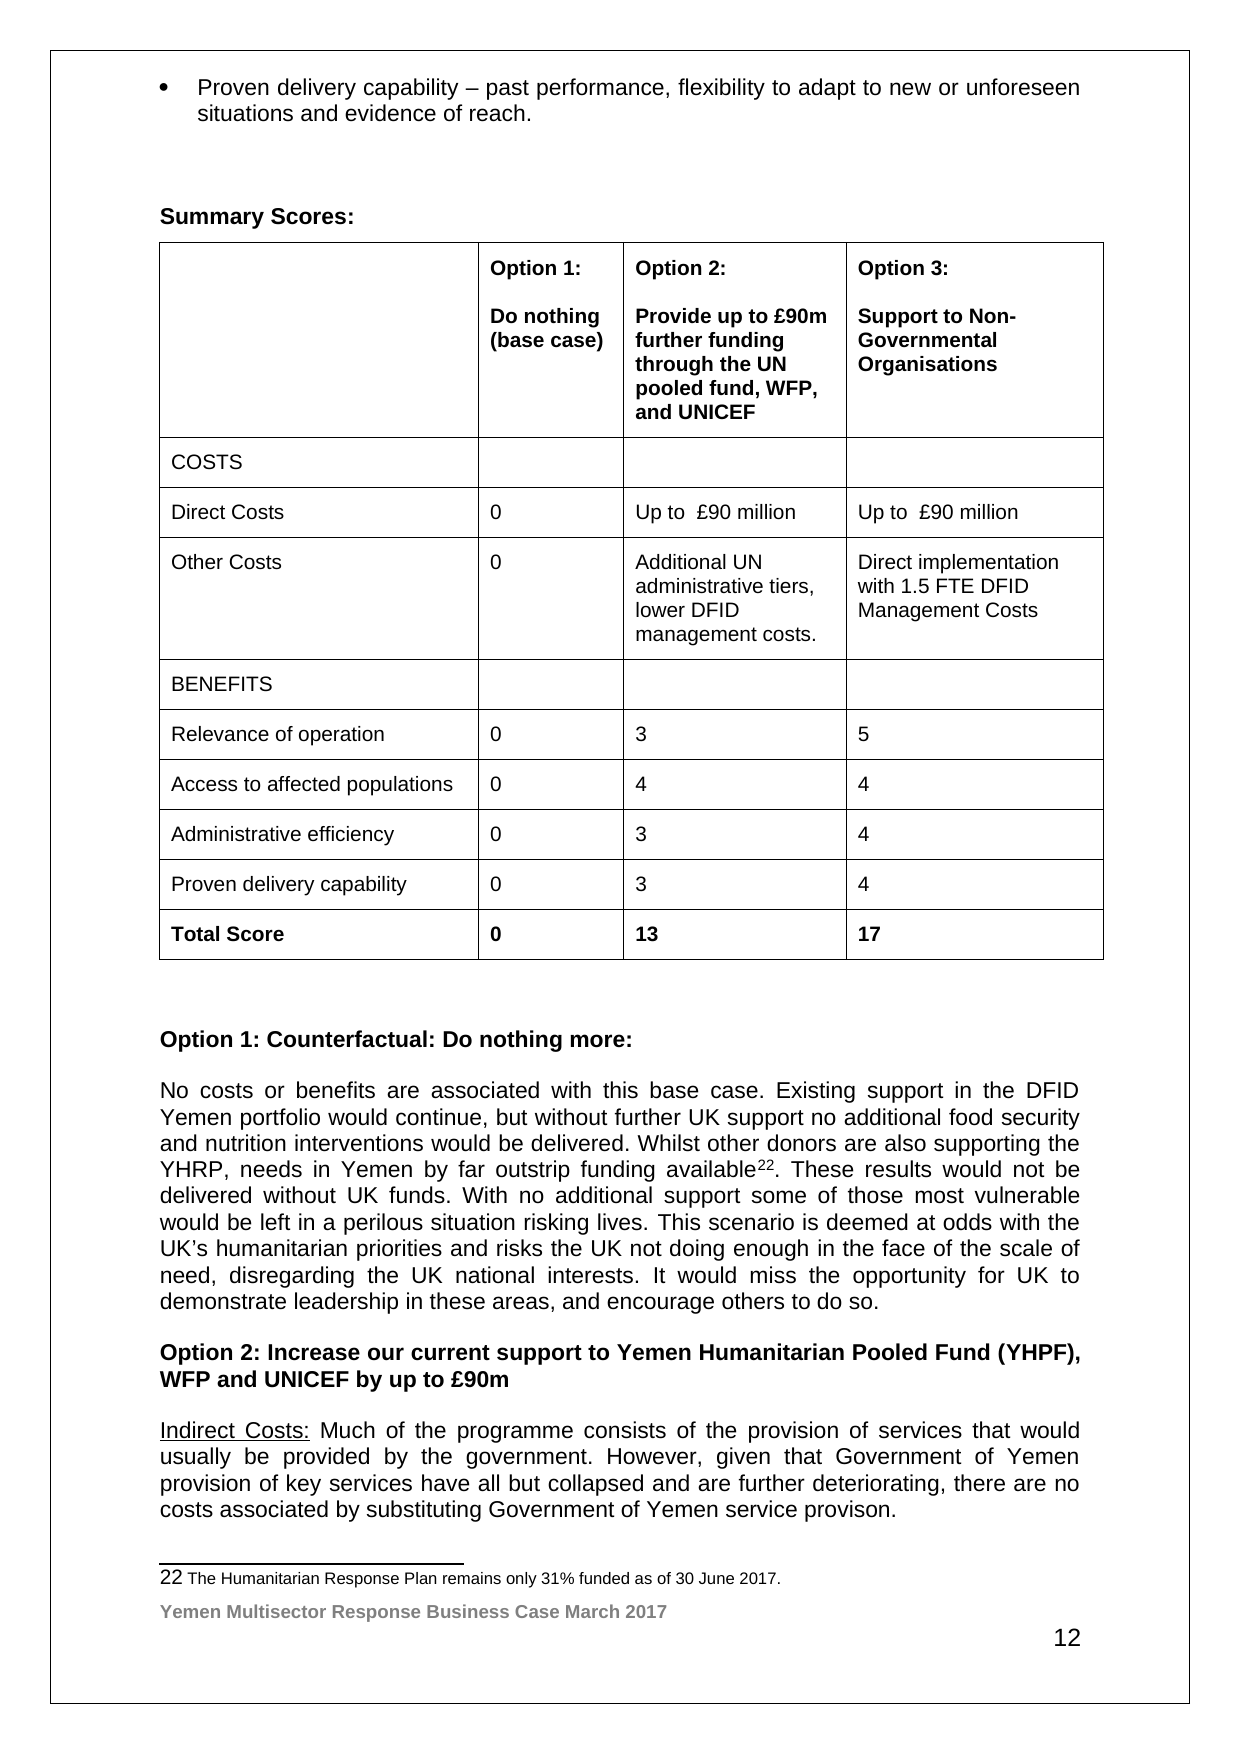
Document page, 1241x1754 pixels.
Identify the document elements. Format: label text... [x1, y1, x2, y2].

table_header Option 1: Do nothing (base case) [479, 243, 623, 437]
list Proven delivery capability – past performance, flexibility to adapt to new or unforeseen situations and evidence of reach. [159, 74, 1081, 127]
table_cell 3 [624, 810, 846, 858]
table_cell 3 [624, 860, 846, 908]
table_cell [479, 438, 623, 487]
table_cell 4 [624, 760, 846, 808]
table_cell [847, 438, 1103, 487]
table_cell 0 [479, 810, 623, 858]
table_cell 4 [847, 810, 1103, 858]
table_cell 0 [479, 538, 623, 658]
table_cell 0 [479, 860, 623, 908]
table_cell [624, 438, 846, 487]
table_cell 13 [624, 910, 846, 958]
table_header Option 3: Support to Non-Governmental Organisations [847, 243, 1103, 437]
table_cell 4 [847, 760, 1103, 808]
text Option 2: Increase our current support to Yemen Humanitarian Pooled Fund (YHPF), WFP and UNICEF by up to £90m [159, 1339, 1081, 1392]
table_cell Proven delivery capability [160, 860, 478, 908]
table_cell BENEFITS [160, 660, 478, 708]
table_header Option 2: Provide up to £90m further funding through the UN pooled fund, WFP, and UNICEF [624, 243, 846, 437]
text The Humanitarian Response Plan remains only 31% funded as of 30 June 2017. [159, 1564, 1081, 1588]
table_cell 17 [847, 910, 1103, 958]
table_cell 5 [847, 710, 1103, 758]
text Option 1: Counterfactual: Do nothing more: [159, 1026, 1081, 1052]
table_cell [847, 660, 1103, 708]
table_cell Direct implementation with 1.5 FTE DFID Management Costs [847, 538, 1103, 658]
table_cell Direct Costs [160, 488, 478, 537]
text Indirect Costs: Much of the programme consists of the provision of services that would usually be provided by the government. However, given that Government of Yemen provision of key services have all but collapsed and are further deteriorating, there are no costs associated by substituting Government of Yemen service provison. [159, 1417, 1081, 1522]
table_cell [624, 660, 846, 708]
table_cell Relevance of operation [160, 710, 478, 758]
table_cell 0 [479, 760, 623, 808]
table_cell Up to £90 million [624, 488, 846, 537]
table_cell 4 [847, 860, 1103, 908]
text Summary Scores: [159, 203, 1081, 229]
table_cell Total Score [160, 910, 478, 958]
table_cell Other Costs [160, 538, 478, 658]
table_cell COSTS [160, 438, 478, 487]
table_cell 3 [624, 710, 846, 758]
table_cell 0 [479, 710, 623, 758]
table_header [160, 243, 478, 437]
table_cell Up to £90 million [847, 488, 1103, 537]
table_cell 0 [479, 488, 623, 537]
table_cell 0 [479, 910, 623, 958]
table_cell Additional UN administrative tiers, lower DFID management costs. [624, 538, 846, 658]
table_cell Access to affected populations [160, 760, 478, 808]
text No costs or benefits are associated with this base case. Existing support in the DFID Yemen portfolio would continue, but without further UK support no additional food security and nutrition interventions would be delivered. Whilst other donors are also supporting the YHRP, needs in Yemen by far outstrip funding available. These results would not be delivered without UK funds. With no additional support some of those most vulnerable would be left in a perilous situation risking lives. This scenario is deemed at odds with the UK’s humanitarian priorities and risks the UK not doing enough in the face of the scale of need, disregarding the UK national interests. It would miss the opportunity for UK to demonstrate leadership in these areas, and encourage others to do so. [159, 1077, 1081, 1314]
table_cell Administrative efficiency [160, 810, 478, 858]
table_cell [479, 660, 623, 708]
